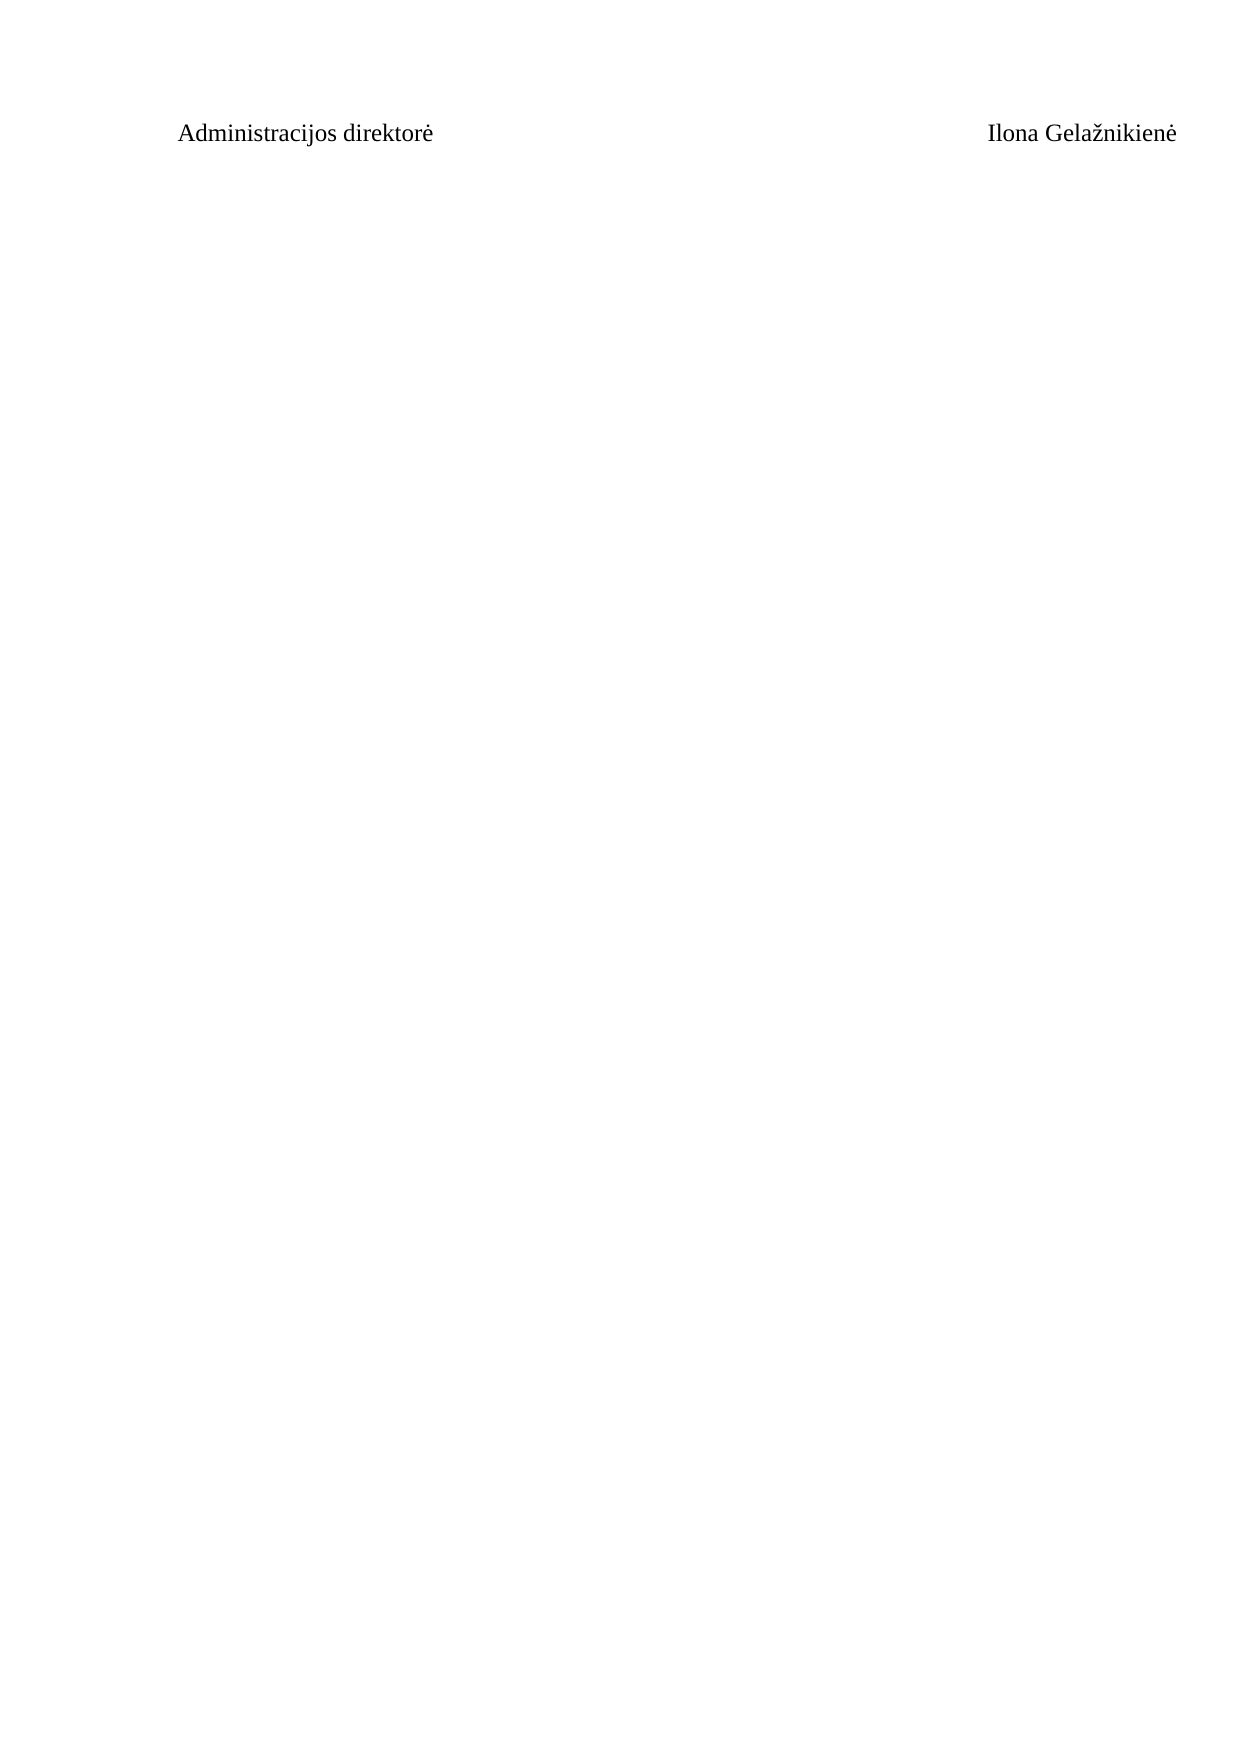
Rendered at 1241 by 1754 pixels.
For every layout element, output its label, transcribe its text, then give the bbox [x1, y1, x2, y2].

text Administracijos direktorė Ilona Gelažnikienė [177, 118, 1181, 147]
